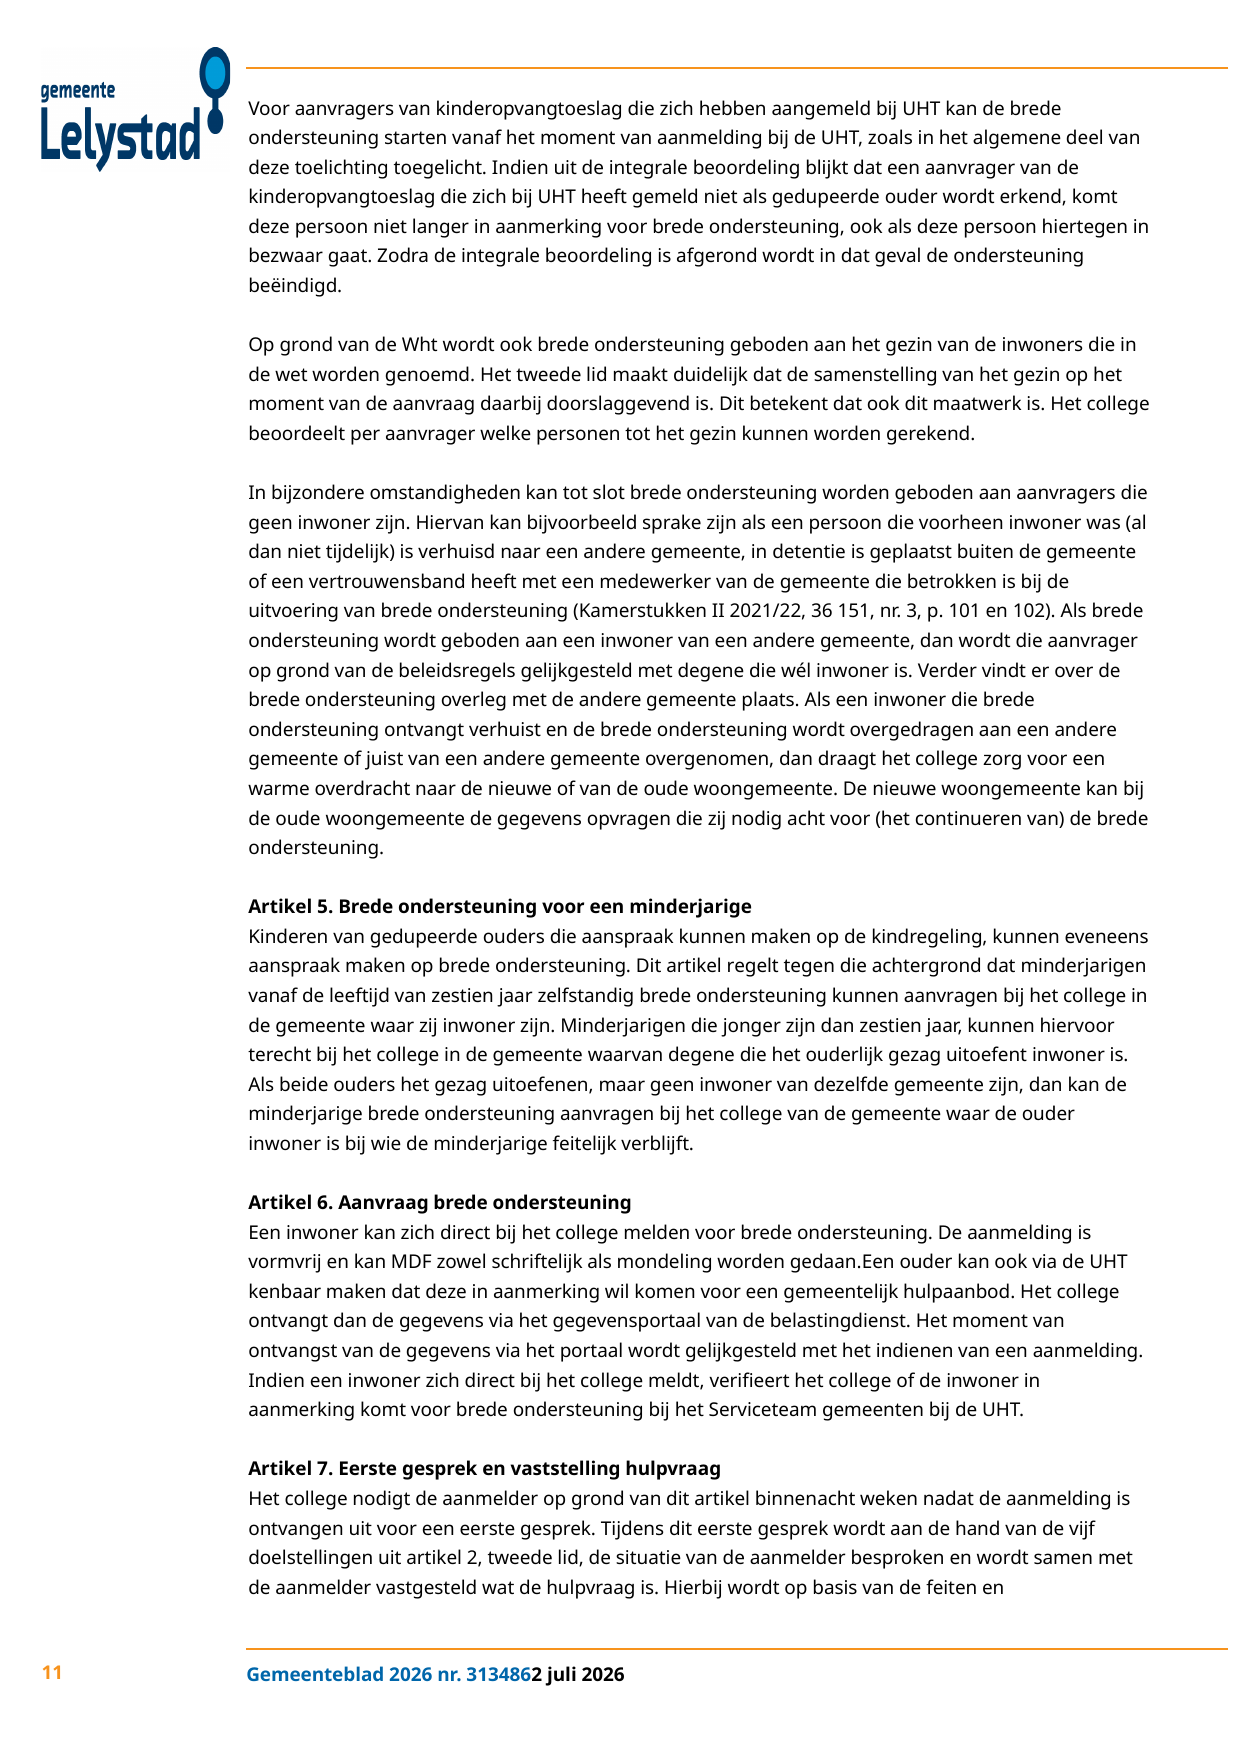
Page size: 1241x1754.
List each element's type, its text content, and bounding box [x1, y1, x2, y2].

text Een inwoner kan zich direct bij het college melden voor brede ondersteuning. De aanmelding is vormvrij en kan MDF zowel schriftelijk als mondeling worden gedaan.Een ouder kan ook via de UHT kenbaar maken dat deze in aanmerking wil komen voor een gemeentelijk hulpaanbod. Het college ontvangt dan de gegevens via het gegevensportaal van de belastingdienst. Het moment van ontvangst van de gegevens via het portaal wordt gelijkgesteld met het indienen van een aanmelding. Indien een inwoner zich direct bij het college meldt, verifieert het college of de inwoner in aanmerking komt voor brede ondersteuning bij het Serviceteam gemeenten bij de UHT. [248, 1219, 1152, 1422]
picture [41, 47, 231, 172]
text Kinderen van gedupeerde ouders die aanspraak kunnen maken op de kindregeling, kunnen eveneens aanspraak maken op brede ondersteuning. Dit artikel regelt tegen die achtergrond dat minderjarigen vanaf de leeftijd van zestien jaar zelfstandig brede ondersteuning kunnen aanvragen bij het college in de gemeente waar zij inwoner zijn. Minderjarigen die jonger zijn dan zestien jaar, kunnen hiervoor terecht bij het college in de gemeente waarvan degene die het ouderlijk gezag uitoefent inwoner is. Als beide ouders het gezag uitoefenen, maar geen inwoner van dezelfde gemeente zijn, dan kan de minderjarige brede ondersteuning aanvragen bij het college van de gemeente waar de ouder inwoner is bij wie de minderjarige feitelijk verblijft. [248, 923, 1152, 1156]
text Het college nodigt de aanmelder op grond van dit artikel binnenacht weken nadat de aanmelding is ontvangen uit voor een eerste gesprek. Tijdens dit eerste gesprek wordt aan de hand van de vijf doelstellingen uit artikel 2, tweede lid, de situatie van de aanmelder besproken en wordt samen met de aanmelder vastgesteld wat de hulpvraag is. Hierbij wordt op basis van de feiten en [248, 1485, 1152, 1600]
text In bijzondere omstandigheden kan tot slot brede ondersteuning worden geboden aan aanvragers die geen inwoner zijn. Hiervan kan bijvoorbeeld sprake zijn als een persoon die voorheen inwoner was (al dan niet tijdelijk) is verhuisd naar een andere gemeente, in detentie is geplaatst buiten de gemeente of een vertrouwensband heeft met een medewerker van de gemeente die betrokken is bij de uitvoering van brede ondersteuning (Kamerstukken II 2021/22, 36 151, nr. 3, p. 101 en 102). Als brede ondersteuning wordt geboden aan een inwoner van een andere gemeente, dan wordt die aanvrager op grond van de beleidsregels gelijkgesteld met degene die wél inwoner is. Verder vindt er over de brede ondersteuning overleg met de andere gemeente plaats. Als een inwoner die brede ondersteuning ontvangt verhuist en de brede ondersteuning wordt overgedragen aan een andere gemeente of juist van een andere gemeente overgenomen, dan draagt het college zorg voor een warme overdracht naar de nieuwe of van de oude woongemeente. De nieuwe woongemeente kan bij de oude woongemeente de gegevens opvragen die zij nodig acht voor (het continueren van) de brede ondersteuning. [248, 479, 1152, 860]
text Voor aanvragers van kinderopvangtoeslag die zich hebben aangemeld bij UHT kan de brede ondersteuning starten vanaf het moment van aanmelding bij de UHT, zoals in het algemene deel van deze toelichting toegelicht. Indien uit de integrale beoordeling blijkt dat een aanvrager van de kinderopvangtoeslag die zich bij UHT heeft gemeld niet als gedupeerde ouder wordt erkend, komt deze persoon niet langer in aanmerking voor brede ondersteuning, ook als deze persoon hiertegen in bezwaar gaat. Zodra de integrale beoordeling is afgerond wordt in dat geval de ondersteuning beëindigd. [248, 95, 1152, 298]
text Artikel 7. Eerste gesprek en vaststelling hulpvraag [248, 1456, 1152, 1481]
text Artikel 6. Aanvraag brede ondersteuning [248, 1189, 1152, 1215]
text Op grond van de Wht wordt ook brede ondersteuning geboden aan het gezin van de inwoners die in de wet worden genoemd. Het tweede lid maakt duidelijk dat de samenstelling van het gezin op het moment van de aanvraag daarbij doorslaggevend is. Dit betekent dat ook dit maatwerk is. Het college beoordeelt per aanvrager welke personen tot het gezin kunnen worden gerekend. [248, 331, 1152, 446]
text Artikel 5. Brede ondersteuning voor een minderjarige [248, 893, 1152, 919]
